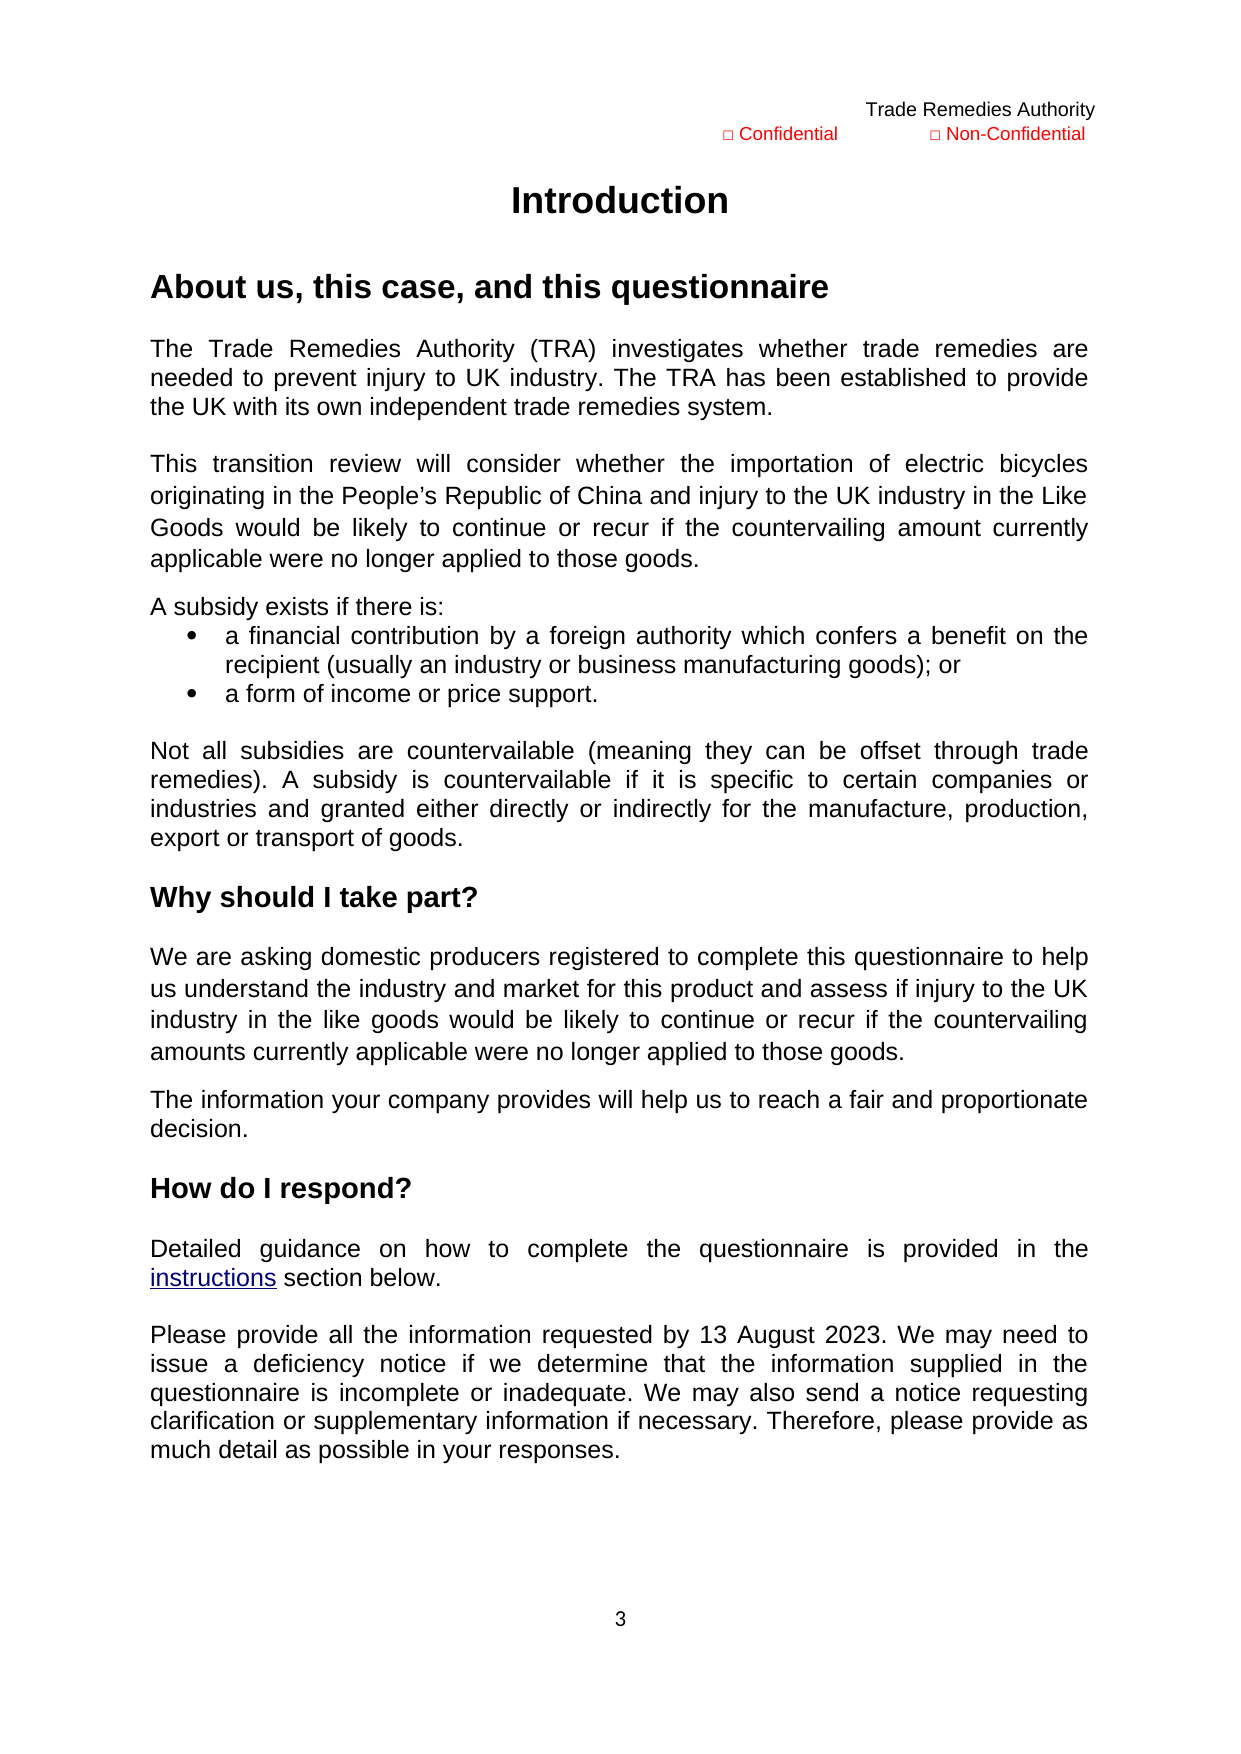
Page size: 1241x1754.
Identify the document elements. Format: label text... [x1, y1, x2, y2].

text We are asking domestic producers registered to complete this questionnaire to help us understand the industry and market for this product and assess if injury to the UK industry in the like goods would be likely to continue or recur if the countervailing amounts currently applicable were no longer applied to those goods. [150, 942, 1090, 1066]
subtitle Introduction [150, 178, 1090, 221]
subtitle About us, this case, and this questionnaire [150, 267, 1090, 306]
text Why should I take part? [150, 880, 1090, 914]
list a financial contribution by a foreign authority which confers a benefit on the recipient (usually an industry or business manufacturing goods); or [187, 621, 1090, 679]
text Detailed guidance on how to complete the questionnaire is provided in the instructions section below. [150, 1234, 1090, 1291]
text The information your company provides will help us to reach a fair and proportionate decision. [150, 1085, 1090, 1143]
text A subsidy exists if there is: [150, 592, 1090, 621]
text Please provide all the information requested by 13 August 2023. We may need to issue a deficiency notice if we determine that the information supplied in the questionnaire is incomplete or inadequate. We may also send a notice requesting clarification or supplementary information if necessary. Therefore, please provide as much detail as possible in your responses. [150, 1320, 1090, 1464]
list a form of income or price support. [187, 679, 1090, 708]
text This transition review will consider whether the importation of electric bicycles originating in the People’s Republic of China and injury to the UK industry in the Like Goods would be likely to continue or recur if the countervailing amount currently applicable were no longer applied to those goods. [150, 449, 1090, 573]
text Not all subsidies are countervailable (meaning they can be offset through trade remedies). A subsidy is countervailable if it is specific to certain companies or industries and granted either directly or indirectly for the manufacture, production, export or transport of goods. [150, 736, 1090, 851]
text The Trade Remedies Authority (TRA) investigates whether trade remedies are needed to prevent injury to UK industry. The TRA has been established to provide the UK with its own independent trade remedies system. [150, 334, 1090, 421]
text How do I respond? [150, 1172, 1090, 1205]
